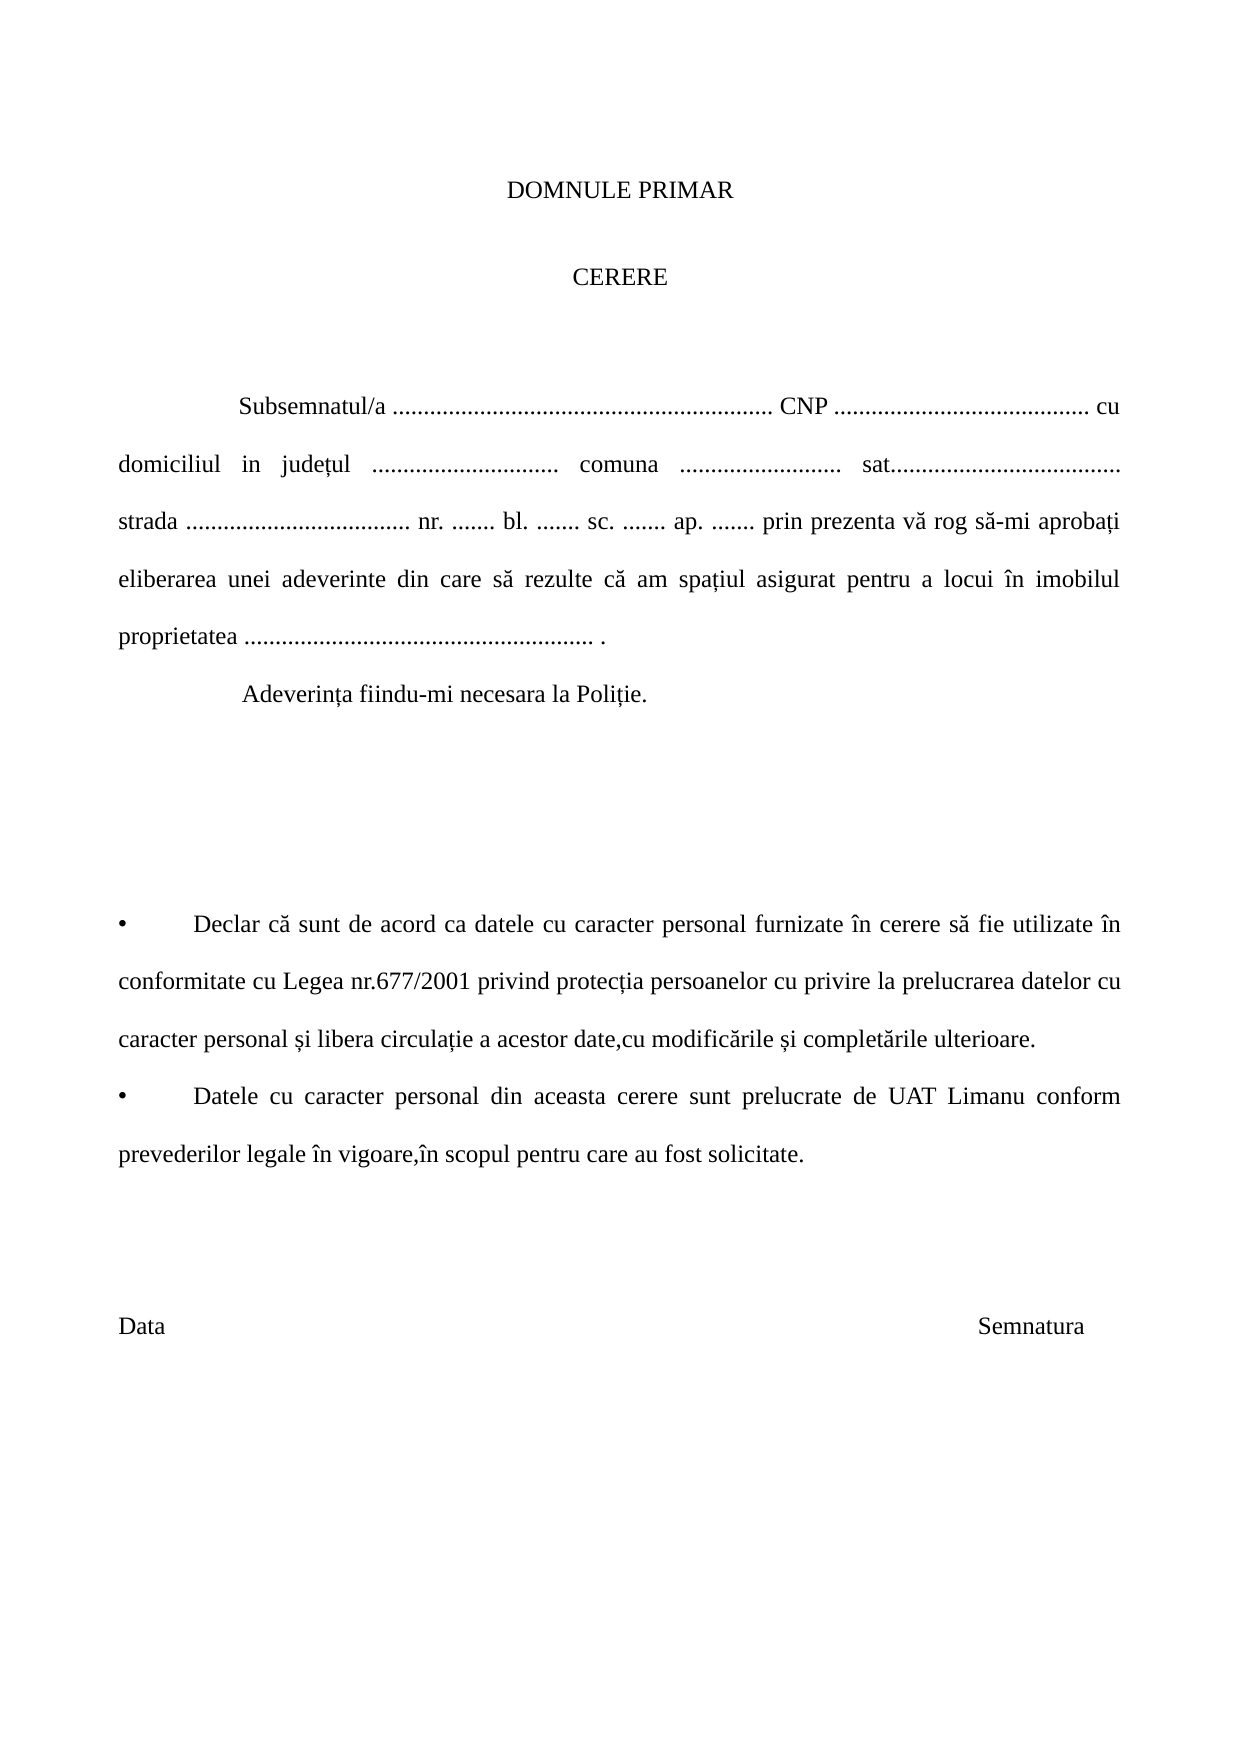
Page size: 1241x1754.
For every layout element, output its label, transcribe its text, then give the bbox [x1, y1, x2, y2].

list Datele cu caracter personal din aceasta cerere sunt prelucrate de UAT Limanu conform prevederilor legale în vigoare,în scopul pentru care au fost solicitate. [118, 1081, 1122, 1167]
text DOMNULE PRIMAR [118, 176, 1122, 204]
text Adeverința fiindu-mi necesara la Poliție. [118, 679, 1122, 707]
text CERERE [118, 262, 1122, 291]
text Subsemnatul/a ............................................................. CNP ......................................... cu domiciliul in județul .............................. comuna .......................... sat..................................... strada .................................... nr. ....... bl. ....... sc. ....... ap. ....... prin prezenta vă rog să-mi aprobați eliberarea unei adeverinte din care să rezulte că am spațiul asigurat pentru a locui în imobilul proprietatea ........................................................ . [118, 391, 1122, 650]
list Declar că sunt de acord ca datele cu caracter personal furnizate în cerere să fie utilizate în conformitate cu Legea nr.677/2001 privind protecția persoanelor cu privire la prelucrarea datelor cu caracter personal și libera circulație a acestor date,cu modificările și completările ulterioare. [118, 909, 1122, 1052]
text Data Semnatura [118, 1311, 1122, 1340]
